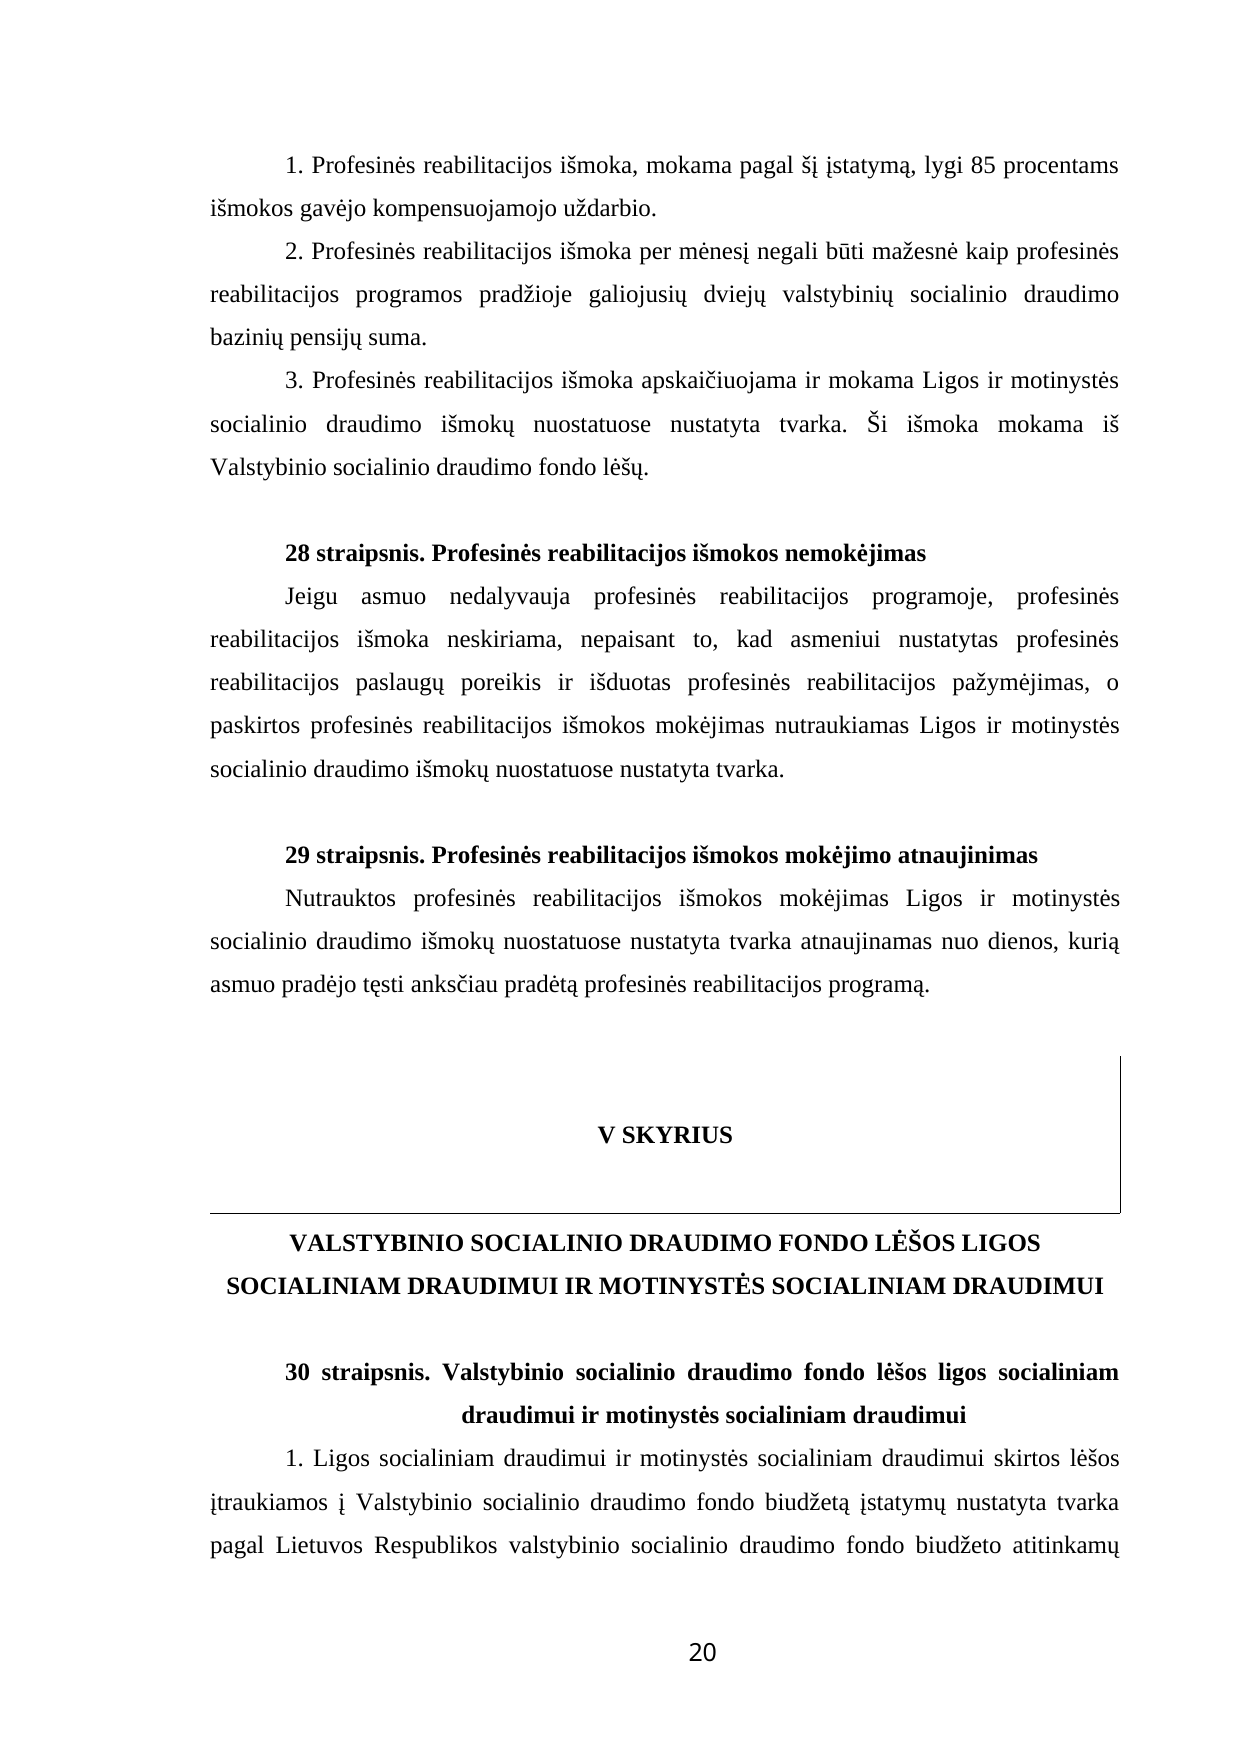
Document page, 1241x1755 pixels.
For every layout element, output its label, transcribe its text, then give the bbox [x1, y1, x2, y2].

text 1. Ligos socialiniam draudimui ir motinystės socialiniam draudimui skirtos lėšos įtraukiamos į Valstybinio socialinio draudimo fondo biudžetą įstatymų nustatyta tvarka pagal Lietuvos Respublikos valstybinio socialinio draudimo fondo biudžeto atitinkamų [210, 1443, 1120, 1558]
text Nutrauktos profesinės reabilitacijos išmokos mokėjimas Ligos ir motinystės socialinio draudimo išmokų nuostatuose nustatyta tvarka atnaujinamas nuo dienos, kurią asmuo pradėjo tęsti anksčiau pradėtą profesinės reabilitacijos programą. [210, 883, 1120, 998]
text 3. Profesinės reabilitacijos išmoka apskaičiuojama ir mokama Ligos ir motinystės socialinio draudimo išmokų nuostatuose nustatyta tvarka. Ši išmoka mokama iš Valstybinio socialinio draudimo fondo lėšų. [210, 366, 1120, 481]
text 2. Profesinės reabilitacijos išmoka per mėnesį negali būti mažesnė kaip profesinės reabilitacijos programos pradžioje galiojusių dviejų valstybinių socialinio draudimo bazinių pensijų suma. [210, 236, 1120, 351]
text VALSTYBINIO SOCIALINIO DRAUDIMO FONDO LĖŠOS LIGOS SOCIALINIAM DRAUDIMUI IR MOTINYSTĖS SOCIALINIAM DRAUDIMUI [210, 1228, 1120, 1300]
text 1. Profesinės reabilitacijos išmoka, mokama pagal šį įstatymą, lygi 85 procentams išmokos gavėjo kompensuojamojo uždarbio. [210, 150, 1120, 222]
text 29 straipsnis. Profesinės reabilitacijos išmokos mokėjimo atnaujinimas [210, 840, 1120, 869]
text 30 straipsnis. Valstybinio socialinio draudimo fondo lėšos ligos socialiniam draudimui ir motinystės socialiniam draudimui [285, 1357, 1120, 1429]
text 28 straipsnis. Profesinės reabilitacijos išmokos nemokėjimas [210, 538, 1120, 567]
text V SKYRIUS [210, 1056, 1120, 1213]
text Jeigu asmuo nedalyvauja profesinės reabilitacijos programoje, profesinės reabilitacijos išmoka neskiriama, nepaisant to, kad asmeniui nustatytas profesinės reabilitacijos paslaugų poreikis ir išduotas profesinės reabilitacijos pažymėjimas, o paskirtos profesinės reabilitacijos išmokos mokėjimas nutraukiamas Ligos ir motinystės socialinio draudimo išmokų nuostatuose nustatyta tvarka. [210, 581, 1120, 782]
